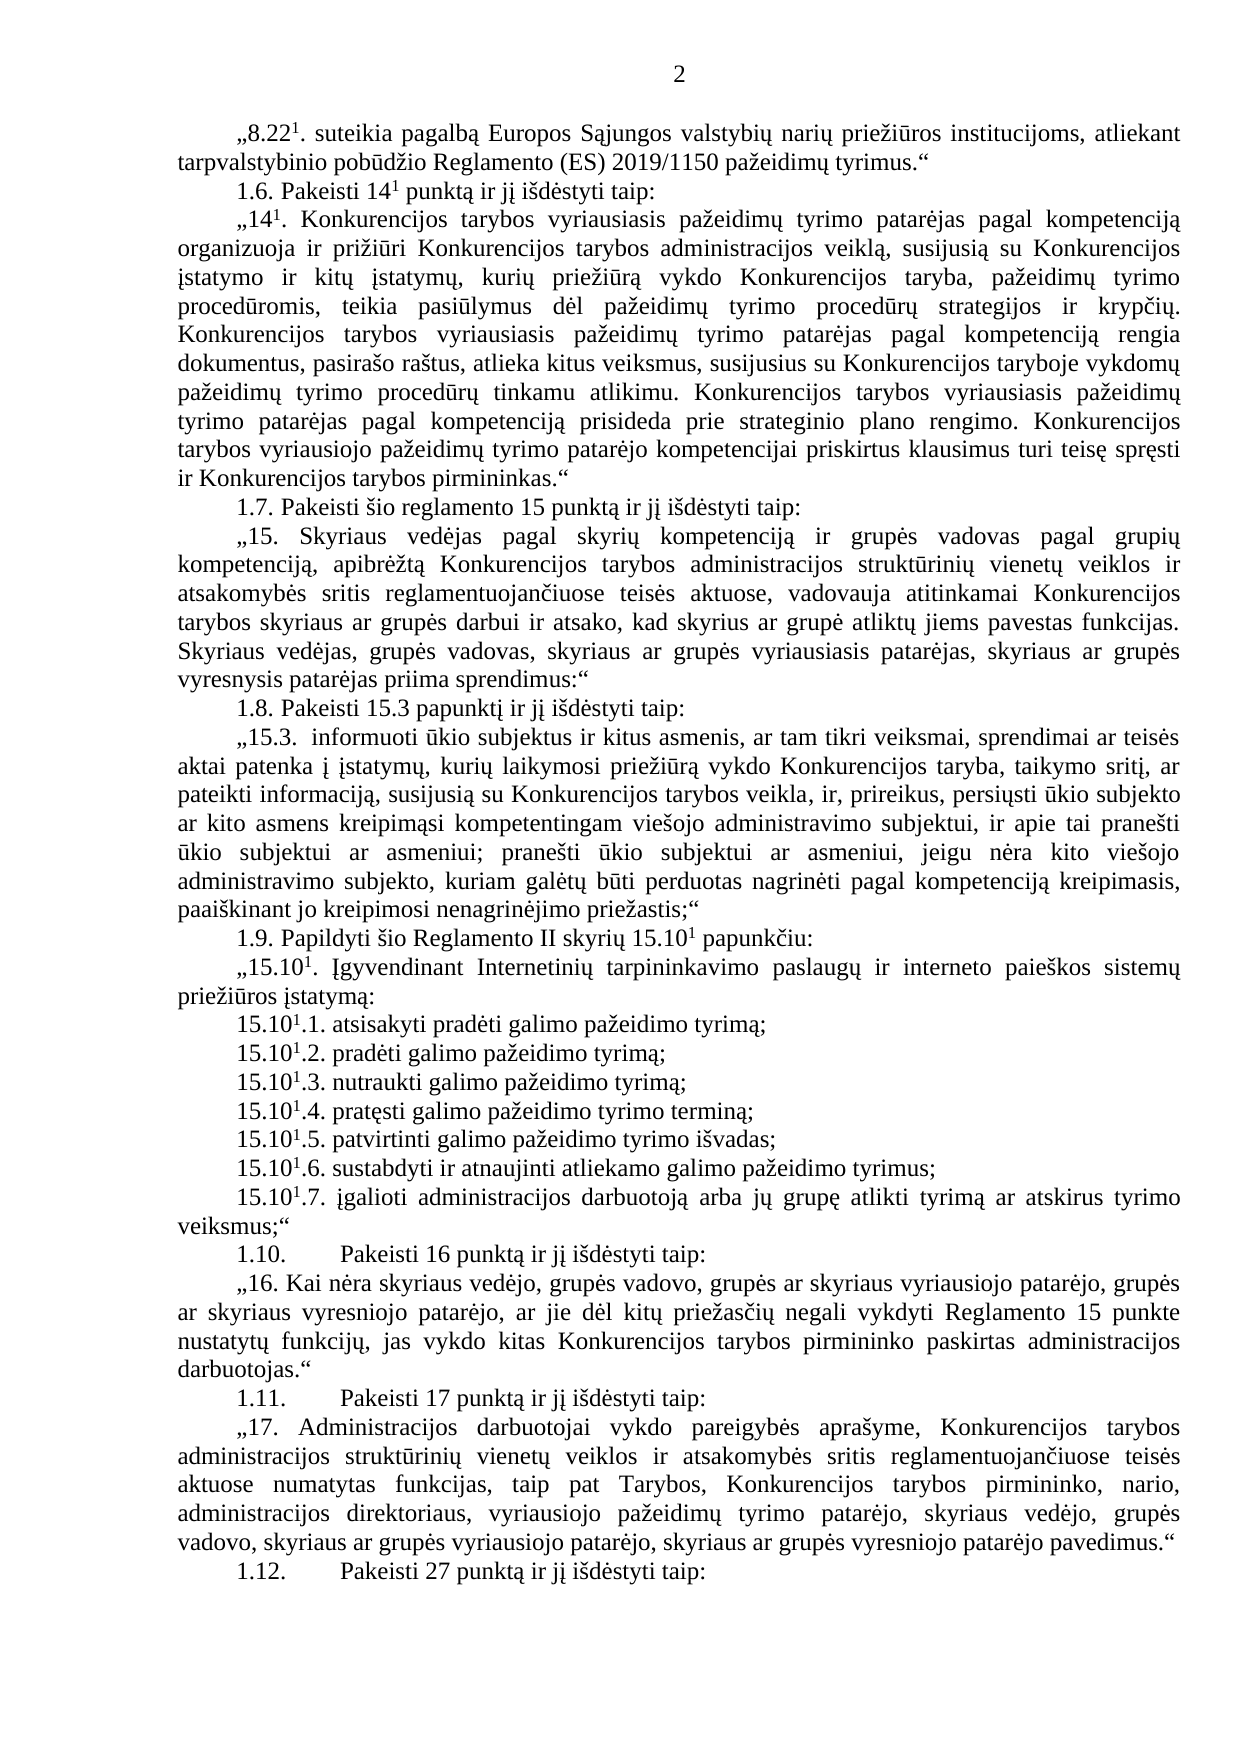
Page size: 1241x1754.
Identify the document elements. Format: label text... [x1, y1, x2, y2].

text „17. Administracijos darbuotojai vykdo pareigybės aprašyme, Konkurencijos tarybos administracijos struktūrinių vienetų veiklos ir atsakomybės sritis reglamentuojančiuose teisės aktuose numatytas funkcijas, taip pat Tarybos, Konkurencijos tarybos pirmininko, nario, administracijos direktoriaus, vyriausiojo pažeidimų tyrimo patarėjo, skyriaus vedėjo, grupės vadovo, skyriaus ar grupės vyriausiojo patarėjo, skyriaus ar grupės vyresniojo patarėjo pavedimus.“ [177, 1412, 1181, 1556]
text 1.9. Papildyti šio Reglamento II skyrių 15.101 papunkčiu: [162, 923, 1181, 952]
text „8.221. suteikia pagalbą Europos Sąjungos valstybių narių priežiūros institucijoms, atliekant tarpvalstybinio pobūdžio Reglamento (ES) 2019/1150 pažeidimų tyrimus.“ [177, 118, 1181, 176]
text 15.101.3. nutraukti galimo pažeidimo tyrimą; [177, 1067, 1181, 1096]
text „16. Kai nėra skyriaus vedėjo, grupės vadovo, grupės ar skyriaus vyriausiojo patarėjo, grupės ar skyriaus vyresniojo patarėjo, ar jie dėl kitų priežasčių negali vykdyti Reglamento 15 punkte nustatytų funkcijų, jas vykdo kitas Konkurencijos tarybos pirmininko paskirtas administracijos darbuotojas.“ [177, 1268, 1181, 1383]
text 1.10. Pakeisti 16 punktą ir jį išdėstyti taip: [162, 1239, 1181, 1268]
text 15.101.6. sustabdyti ir atnaujinti atliekamo galimo pažeidimo tyrimus; [177, 1153, 1181, 1182]
text „15.101. Įgyvendinant Internetinių tarpininkavimo paslaugų ir interneto paieškos sistemų priežiūros įstatymą: [177, 952, 1181, 1009]
text 15.101.2. pradėti galimo pažeidimo tyrimą; [177, 1038, 1181, 1067]
text 1.8. Pakeisti 15.3 papunktį ir jį išdėstyti taip: [162, 693, 1181, 722]
text 15.101.5. patvirtinti galimo pažeidimo tyrimo išvadas; [177, 1124, 1181, 1153]
text „141. Konkurencijos tarybos vyriausiasis pažeidimų tyrimo patarėjas pagal kompetenciją organizuoja ir prižiūri Konkurencijos tarybos administracijos veiklą, susijusią su Konkurencijos įstatymo ir kitų įstatymų, kurių priežiūrą vykdo Konkurencijos taryba, pažeidimų tyrimo procedūromis, teikia pasiūlymus dėl pažeidimų tyrimo procedūrų strategijos ir krypčių. Konkurencijos tarybos vyriausiasis pažeidimų tyrimo patarėjas pagal kompetenciją rengia dokumentus, pasirašo raštus, atlieka kitus veiksmus, susijusius su Konkurencijos taryboje vykdomų pažeidimų tyrimo procedūrų tinkamu atlikimu. Konkurencijos tarybos vyriausiasis pažeidimų tyrimo patarėjas pagal kompetenciją prisideda prie strateginio plano rengimo. Konkurencijos tarybos vyriausiojo pažeidimų tyrimo patarėjo kompetencijai priskirtus klausimus turi teisę spręsti ir Konkurencijos tarybos pirmininkas.“ [177, 204, 1181, 492]
text „15. Skyriaus vedėjas pagal skyrių kompetenciją ir grupės vadovas pagal grupių kompetenciją, apibrėžtą Konkurencijos tarybos administracijos struktūrinių vienetų veiklos ir atsakomybės sritis reglamentuojančiuose teisės aktuose, vadovauja atitinkamai Konkurencijos tarybos skyriaus ar grupės darbui ir atsako, kad skyrius ar grupė atliktų jiems pavestas funkcijas. Skyriaus vedėjas, grupės vadovas, skyriaus ar grupės vyriausiasis patarėjas, skyriaus ar grupės vyresnysis patarėjas priima sprendimus:“ [177, 521, 1181, 693]
text 15.101.4. pratęsti galimo pažeidimo tyrimo terminą; [177, 1096, 1181, 1124]
text 1.7. Pakeisti šio reglamento 15 punktą ir jį išdėstyti taip: [162, 492, 1181, 521]
text 1.12. Pakeisti 27 punktą ir jį išdėstyti taip: [162, 1556, 1181, 1584]
text 1.6. Pakeisti 141 punktą ir jį išdėstyti taip: [162, 176, 1181, 204]
text „15.3. informuoti ūkio subjektus ir kitus asmenis, ar tam tikri veiksmai, sprendimai ar teisės aktai patenka į įstatymų, kurių laikymosi priežiūrą vykdo Konkurencijos taryba, taikymo sritį, ar pateikti informaciją, susijusią su Konkurencijos tarybos veikla, ir, prireikus, persiųsti ūkio subjekto ar kito asmens kreipimąsi kompetentingam viešojo administravimo subjektui, ir apie tai pranešti ūkio subjektui ar asmeniui; pranešti ūkio subjektui ar asmeniui, jeigu nėra kito viešojo administravimo subjekto, kuriam galėtų būti perduotas nagrinėti pagal kompetenciją kreipimasis, paaiškinant jo kreipimosi nenagrinėjimo priežastis;“ [177, 722, 1181, 923]
text 15.101.1. atsisakyti pradėti galimo pažeidimo tyrimą; [177, 1009, 1181, 1038]
text 1.11. Pakeisti 17 punktą ir jį išdėstyti taip: [162, 1383, 1181, 1412]
text 15.101.7. įgalioti administracijos darbuotoją arba jų grupę atlikti tyrimą ar atskirus tyrimo veiksmus;“ [177, 1182, 1181, 1239]
